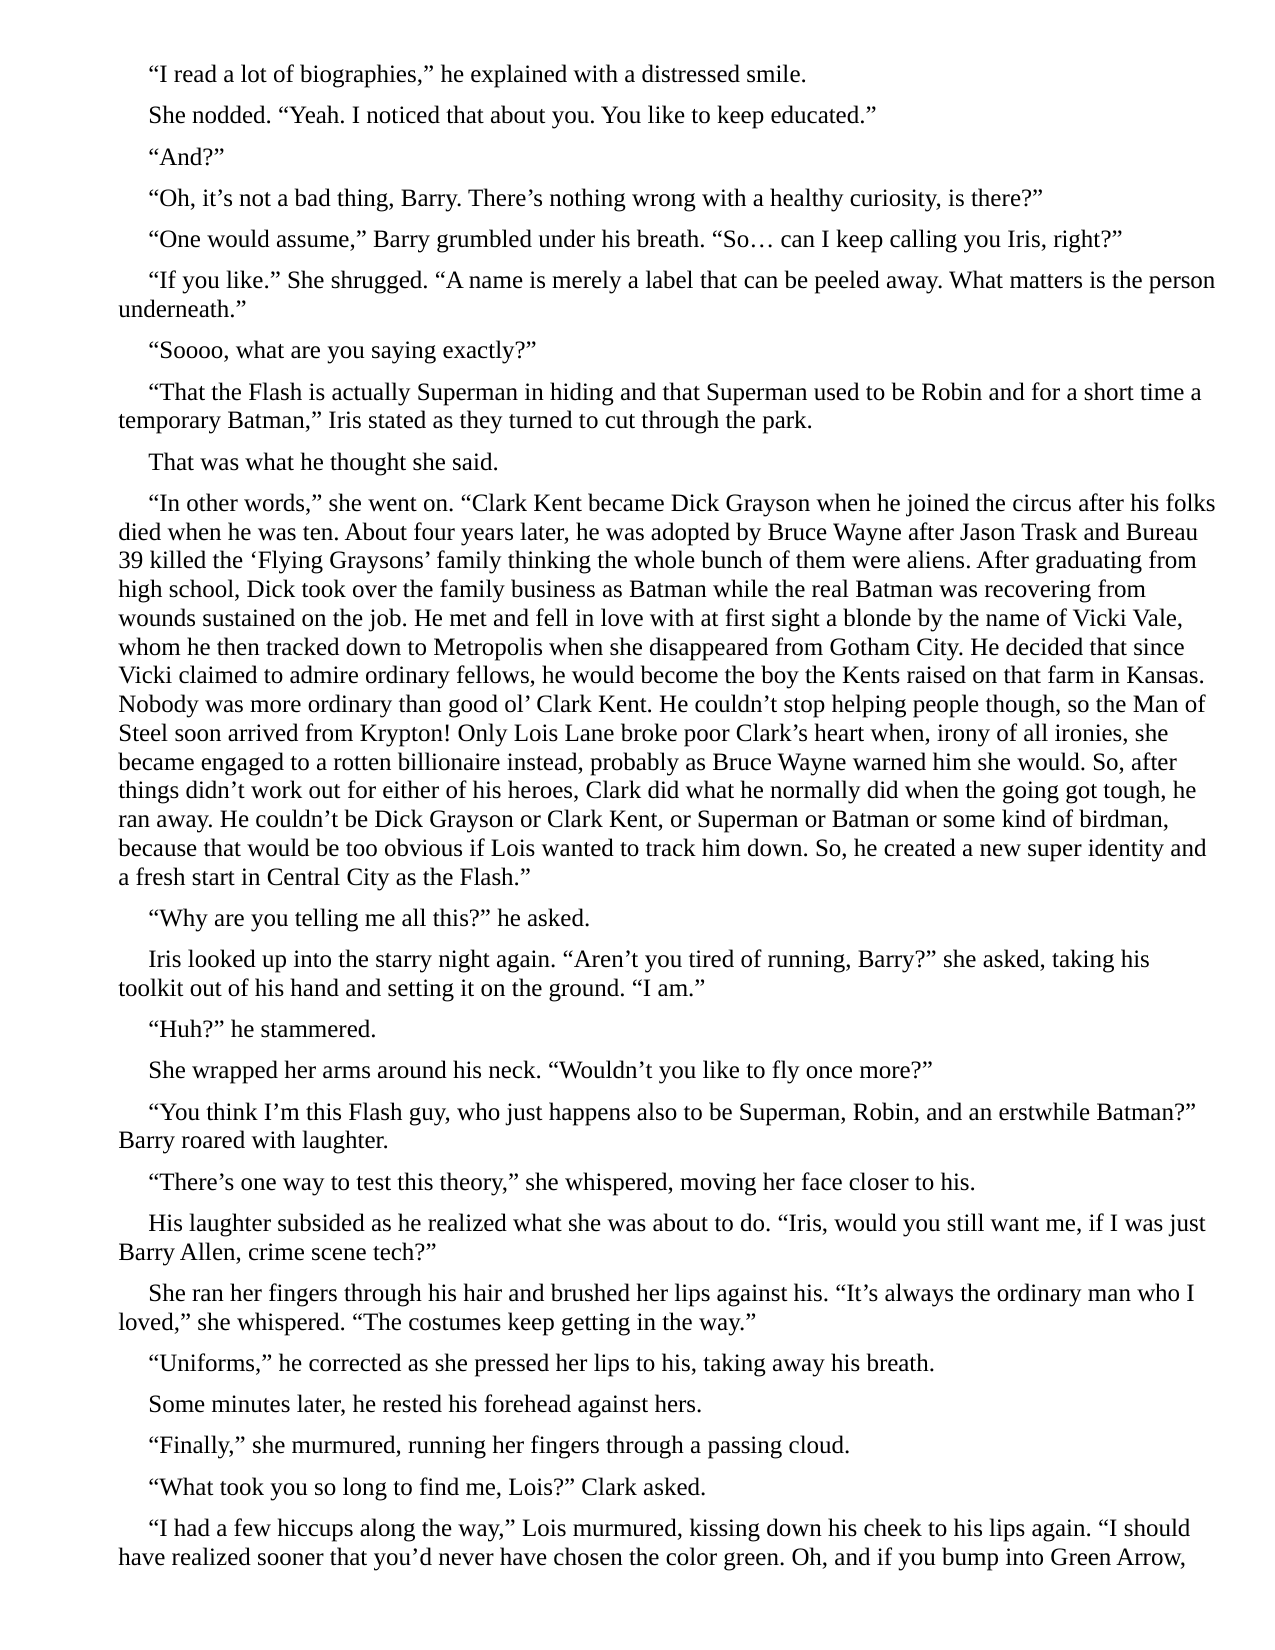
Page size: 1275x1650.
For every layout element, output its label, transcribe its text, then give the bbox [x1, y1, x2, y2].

text “That the Flash is actually Superman in hiding and that Superman used to be Robin and for a short time a temporary Batman,” Iris stated as they turned to cut through the park. [118, 377, 1216, 434]
text “One would assume,” Barry grumbled under his breath. “So… can I keep calling you Iris, right?” [118, 224, 1216, 253]
text “In other words,” she went on. “Clark Kent became Dick Grayson when he joined the circus after his folks died when he was ten. About four years later, he was adopted by Bruce Wayne after Jason Trask and Bureau 39 killed the ‘Flying Graysons’ family thinking the whole bunch of them were aliens. After graduating from high school, Dick took over the family business as Batman while the real Batman was recovering from wounds sustained on the job. He met and fell in love with at first sight a blonde by the name of Vicki Vale, whom he then tracked down to Metropolis when she disappeared from Gotham City. He decided that since Vicki claimed to admire ordinary fellows, he would become the boy the Kents raised on that farm in Kansas. Nobody was more ordinary than good ol’ Clark Kent. He couldn’t stop helping people though, so the Man of Steel soon arrived from Krypton! Only Lois Lane broke poor Clark’s heart when, irony of all ironies, she became engaged to a rotten billionaire instead, probably as Bruce Wayne warned him she would. So, after things didn’t work out for either of his heroes, Clark did what he normally did when the going got tough, he ran away. He couldn’t be Dick Grayson or Clark Kent, or Superman or Batman or some kind of birdman, because that would be too obvious if Lois wanted to track him down. So, he created a new super identity and a fresh start in Central City as the Flash.” [118, 488, 1216, 890]
text She wrapped her arms around his neck. “Wouldn’t you like to fly once more?” [118, 1055, 1216, 1084]
text His laughter subsided as he realized what she was about to do. “Iris, would you still want me, if I was just Barry Allen, crime scene tech?” [118, 1208, 1216, 1265]
text “If you like.” She shrugged. “A name is merely a label that can be peeled away. What matters is the person underneath.” [118, 265, 1216, 323]
text Some minutes later, he rested his forehead against hers. [118, 1389, 1216, 1418]
text “Uniforms,” he corrected as she pressed her lips to his, taking away his breath. [118, 1348, 1216, 1377]
text She ran her fingers through his hair and brushed her lips against his. “It’s always the ordinary man who I loved,” she whispered. “The costumes keep getting in the way.” [118, 1278, 1216, 1335]
text Iris looked up into the starry night again. “Aren’t you tired of running, Barry?” she asked, taking his toolkit out of his hand and setting it on the ground. “I am.” [118, 944, 1216, 1002]
text “Oh, it’s not a bad thing, Barry. There’s nothing wrong with a healthy curiosity, is there?” [118, 183, 1216, 212]
text “There’s one way to test this theory,” she whispered, moving her face closer to his. [118, 1167, 1216, 1195]
text She nodded. “Yeah. I noticed that about you. You like to keep educated.” [118, 100, 1216, 129]
text “Finally,” she murmured, running her fingers through a passing cloud. [118, 1430, 1216, 1459]
text That was what he thought she said. [118, 447, 1216, 475]
text “I had a few hiccups along the way,” Lois murmured, kissing down his cheek to his lips again. “I should have realized sooner that you’d never have chosen the color green. Oh, and if you bump into Green Arrow, [118, 1513, 1216, 1570]
text “Why are you telling me all this?” he asked. [118, 903, 1216, 932]
text “And?” [118, 142, 1216, 170]
text “Huh?” he stammered. [118, 1014, 1216, 1043]
text “What took you so long to find me, Lois?” Clark asked. [118, 1472, 1216, 1500]
text “Soooo, what are you saying exactly?” [118, 335, 1216, 364]
text “You think I’m this Flash guy, who just happens also to be Superman, Robin, and an erstwhile Batman?” Barry roared with laughter. [118, 1097, 1216, 1154]
text “I read a lot of biographies,” he explained with a distressed smile. [118, 59, 1216, 88]
